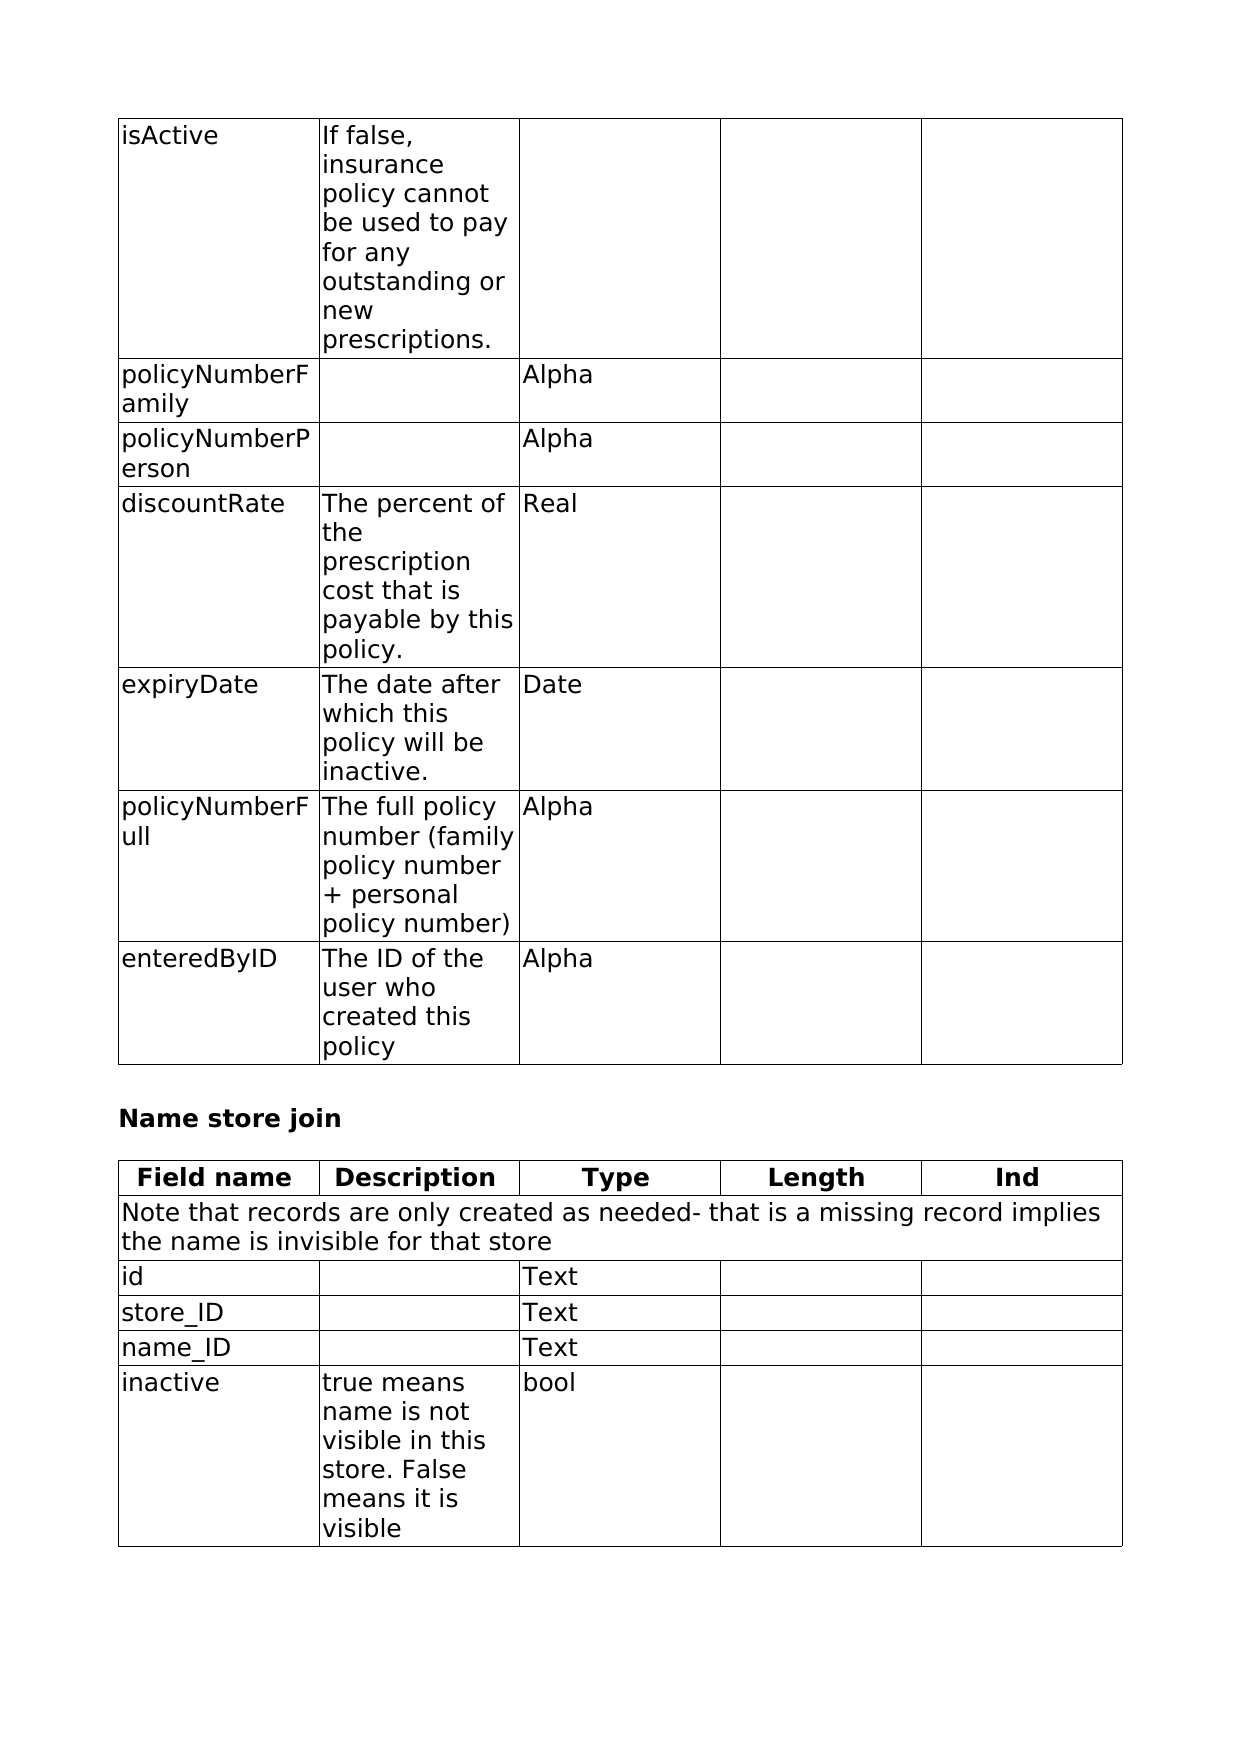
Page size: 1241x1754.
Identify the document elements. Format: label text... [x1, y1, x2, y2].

subtitle Name store join [118, 1104, 1122, 1133]
table_cell Alpha [520, 423, 720, 486]
table_header Description [320, 1161, 519, 1195]
table_cell Text [520, 1296, 720, 1330]
table_cell id [119, 1261, 319, 1295]
table_cell store_ID [119, 1296, 319, 1330]
table_cell [721, 1261, 921, 1295]
table_cell discountRate [119, 487, 319, 667]
table_cell policyNumberPerson [119, 423, 319, 486]
table_cell If false, insurance policy cannot be used to pay for any outstanding or new prescriptions. [320, 119, 519, 357]
table_cell bool [520, 1366, 720, 1546]
table_cell [721, 942, 921, 1064]
table_cell [320, 1261, 519, 1295]
table_cell [320, 423, 519, 486]
table_cell [721, 1296, 921, 1330]
table_cell Alpha [520, 791, 720, 941]
table_cell [721, 487, 921, 667]
table_cell [721, 668, 921, 789]
table_cell Note that records are only created as needed- that is a missing record implies the name is invisible for that store [119, 1196, 1122, 1259]
table_cell The ID of the user who created this policy [320, 942, 519, 1064]
table_cell true means name is not visible in this store. False means it is visible [320, 1366, 519, 1546]
table_cell [922, 119, 1122, 357]
table_cell inactive [119, 1366, 319, 1546]
table_cell [520, 119, 720, 357]
table_cell [922, 1261, 1122, 1295]
table_cell [922, 1296, 1122, 1330]
table_cell enteredByID [119, 942, 319, 1064]
table_cell [721, 423, 921, 486]
table_cell The date after which this policy will be inactive. [320, 668, 519, 789]
table_cell [922, 668, 1122, 789]
table_cell isActive [119, 119, 319, 357]
table_cell [922, 487, 1122, 667]
table_cell [721, 119, 921, 357]
table_header Length [721, 1161, 921, 1195]
table_cell Real [520, 487, 720, 667]
table_header Ind [922, 1161, 1122, 1195]
table_cell name_ID [119, 1331, 319, 1365]
table_cell Alpha [520, 942, 720, 1064]
table_header Type [520, 1161, 720, 1195]
table_cell [721, 791, 921, 941]
table_cell [320, 1331, 519, 1365]
table_cell Text [520, 1331, 720, 1365]
table_cell [721, 1331, 921, 1365]
table_cell The percent of the prescription cost that is payable by this policy. [320, 487, 519, 667]
table_cell [922, 1331, 1122, 1365]
table_cell policyNumberFull [119, 791, 319, 941]
table_header Field name [119, 1161, 319, 1195]
table_cell Alpha [520, 359, 720, 422]
table_cell The full policy number (family policy number + personal policy number) [320, 791, 519, 941]
table_cell [922, 791, 1122, 941]
table_cell expiryDate [119, 668, 319, 789]
table_cell [320, 1296, 519, 1330]
table_cell [922, 359, 1122, 422]
table_cell [320, 359, 519, 422]
table_cell [721, 1366, 921, 1546]
table_cell [721, 359, 921, 422]
table_cell Text [520, 1261, 720, 1295]
table_cell Date [520, 668, 720, 789]
table_cell policyNumberFamily [119, 359, 319, 422]
table_cell [922, 942, 1122, 1064]
table_cell [922, 423, 1122, 486]
table_cell [922, 1366, 1122, 1546]
